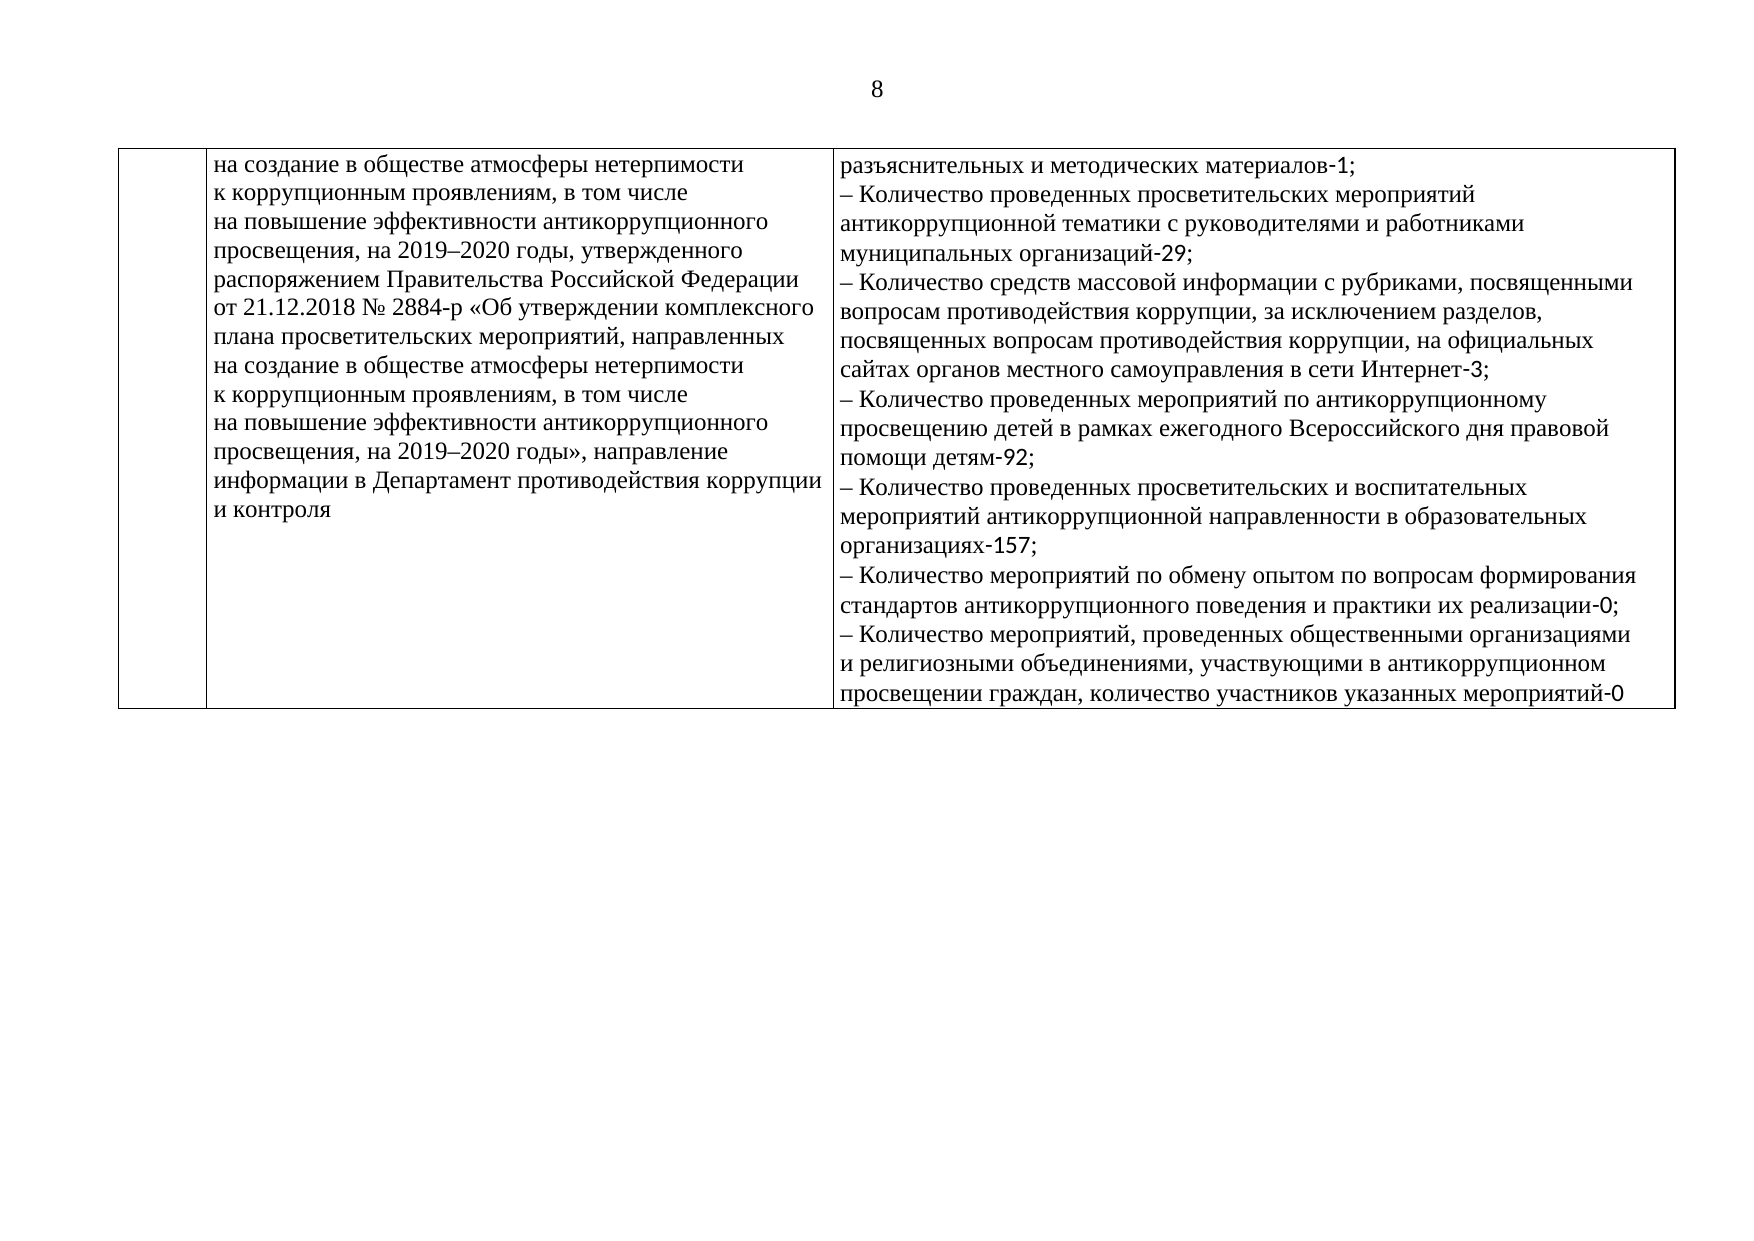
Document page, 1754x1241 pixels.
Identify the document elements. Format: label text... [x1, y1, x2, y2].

table_cell [119, 149, 206, 707]
table_cell разъяснительных и методических материалов-1; – Количество проведенных просветительских мероприятий антикоррупционной тематики с руководителями и работниками муниципальных организаций-29; – Количество средств массовой информации с рубриками, посвященными вопросам противодействия коррупции, за исключением разделов, посвященных вопросам противодействия коррупции, на официальных сайтах органов местного самоуправления в сети Интернет-3; – Количество проведенных мероприятий по антикоррупционному просвещению детей в рамках ежегодного Всероссийского дня правовой помощи детям-92; – Количество проведенных просветительских и воспитательных мероприятий антикоррупционной направленности в образовательных организациях-157; – Количество мероприятий по обмену опытом по вопросам формирования стандартов антикоррупционного поведения и практики их реализации-0; – Количество мероприятий, проведенных общественными организациями и религиозными объединениями, участвующими в антикоррупционном просвещении граждан, количество участников указанных мероприятий-0 [834, 149, 1674, 707]
table_cell на создание в обществе атмосферы нетерпимости к коррупционным проявлениям, в том числе на повышение эффективности антикоррупционного просвещения, на 2019–2020 годы, утвержденного распоряжением Правительства Российской Федерации от 21.12.2018 № 2884-р «Об утверждении комплексного плана просветительских мероприятий, направленных на создание в обществе атмосферы нетерпимости к коррупционным проявлениям, в том числе на повышение эффективности антикоррупционного просвещения, на 2019–2020 годы», направление информации в Департамент противодействия коррупции и контроля [207, 149, 833, 707]
